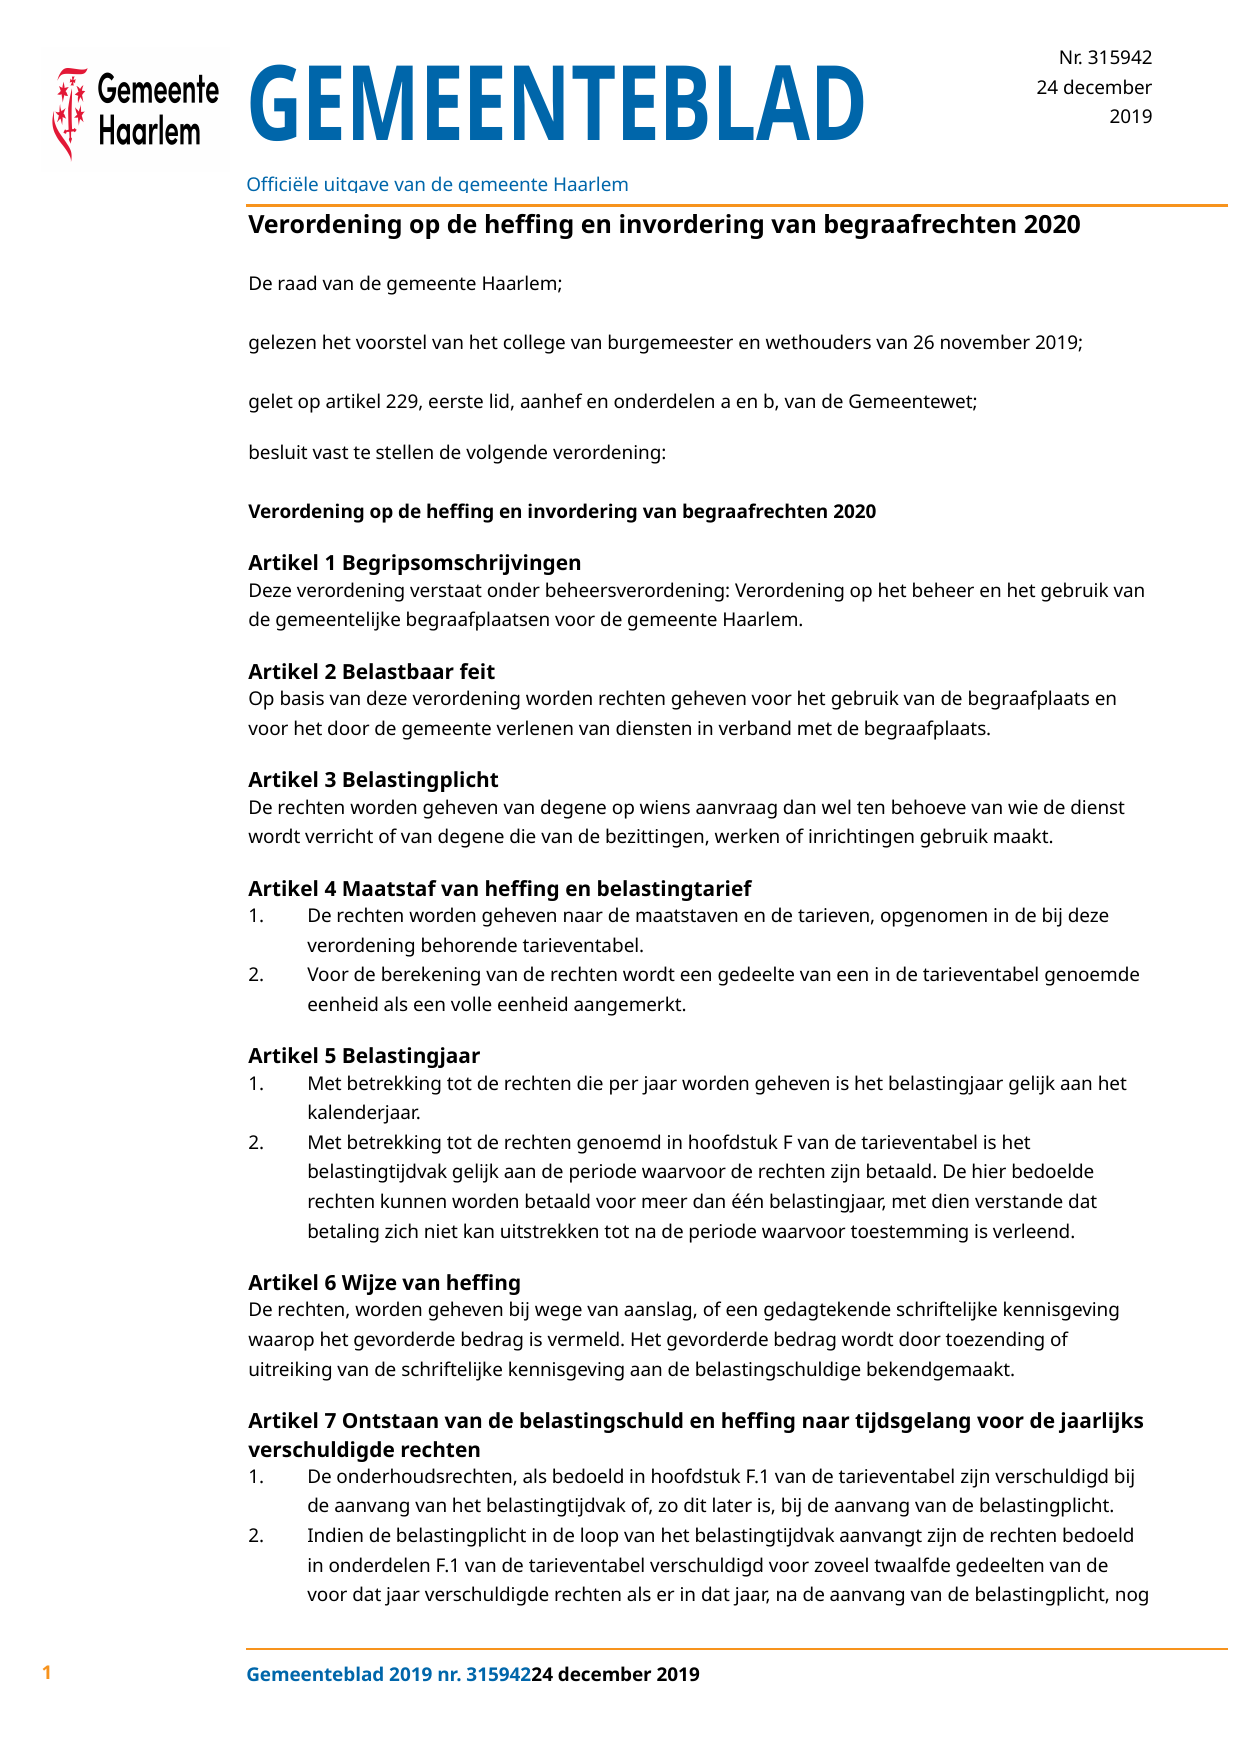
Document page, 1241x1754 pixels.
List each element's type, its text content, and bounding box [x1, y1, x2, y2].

text Artikel 7 Ontstaan van de belastingschuld en heffing naar tijdsgelang voor de jaarlijks verschuldigde rechten [248, 1406, 1152, 1463]
list Met betrekking tot de rechten die per jaar worden geheven is het belastingjaar gelijk aan het kalenderjaar. [248, 1070, 1152, 1125]
text Artikel 3 Belastingplicht [248, 765, 1152, 794]
text De rechten worden geheven van degene op wiens aanvraag dan wel ten behoeve van wie de dienst wordt verricht of van degene die van de bezittingen, werken of inrichtingen gebruik maakt. [248, 794, 1152, 849]
list De onderhoudsrechten, als bedoeld in hoofdstuk F.1 van de tarieventabel zijn verschuldigd bij de aanvang van het belastingtijdvak of, zo dit later is, bij de aanvang van de belastingplicht. [248, 1463, 1152, 1518]
text De raad van de gemeente Haarlem; [248, 270, 1152, 296]
list Voor de berekening van de rechten wordt een gedeelte van een in de tarieventabel genoemde eenheid als een volle eenheid aangemerkt. [248, 961, 1152, 1017]
text Verordening op de heffing en invordering van begraafrechten 2020 [248, 498, 1152, 524]
list Met betrekking tot de rechten genoemd in hoofdstuk F van de tarieventabel is het belastingtijdvak gelijk aan de periode waarvoor de rechten zijn betaald. De hier bedoelde rechten kunnen worden betaald voor meer dan één belastingjaar, met dien verstande dat betaling zich niet kan uitstrekken tot na de periode waarvoor toestemming is verleend. [248, 1129, 1152, 1243]
text De rechten, worden geheven bij wege van aanslag, of een gedagtekende schriftelijke kennisgeving waarop het gevorderde bedrag is vermeld. Het gevorderde bedrag wordt door toezending of uitreiking van de schriftelijke kennisgeving aan de belastingschuldige bekendgemaakt. [248, 1297, 1152, 1382]
picture [41, 47, 231, 172]
list De rechten worden geheven naar de maatstaven en de tarieven, opgenomen in de bij deze verordening behorende tarieventabel. [248, 902, 1152, 958]
text Artikel 2 Belastbaar feit [248, 657, 1152, 685]
text gelet op artikel 229, eerste lid, aanhef en onderdelen a en b, van de Gemeentewet; [248, 389, 1152, 414]
text Artikel 1 Begripsomschrijvingen [248, 548, 1152, 577]
text besluit vast te stellen de volgende verordening: [248, 439, 1152, 465]
text Verordening op de heffing en invordering van begraafrechten 2020 [248, 207, 1152, 241]
list Indien de belastingplicht in de loop van het belastingtijdvak aanvangt zijn de rechten bedoeld in onderdelen F.1 van de tarieventabel verschuldigd voor zoveel twaalfde gedeelten van de voor dat jaar verschuldigde rechten als er in dat jaar, na de aanvang van de belastingplicht, nog [248, 1522, 1152, 1607]
text Artikel 6 Wijze van heffing [248, 1268, 1152, 1297]
text Op basis van deze verordening worden rechten geheven voor het gebruik van de begraafplaats en voor het door de gemeente verlenen van diensten in verband met de begraafplaats. [248, 685, 1152, 741]
text gelezen het voorstel van het college van burgemeester en wethouders van 26 november 2019; [248, 329, 1152, 355]
text Artikel 4 Maatstaf van heffing en belastingtarief [248, 874, 1152, 902]
text Deze verordening verstaat onder beheersverordening: Verordening op het beheer en het gebruik van de gemeentelijke begraafplaatsen voor de gemeente Haarlem. [248, 577, 1152, 632]
text Artikel 5 Belastingjaar [248, 1041, 1152, 1070]
